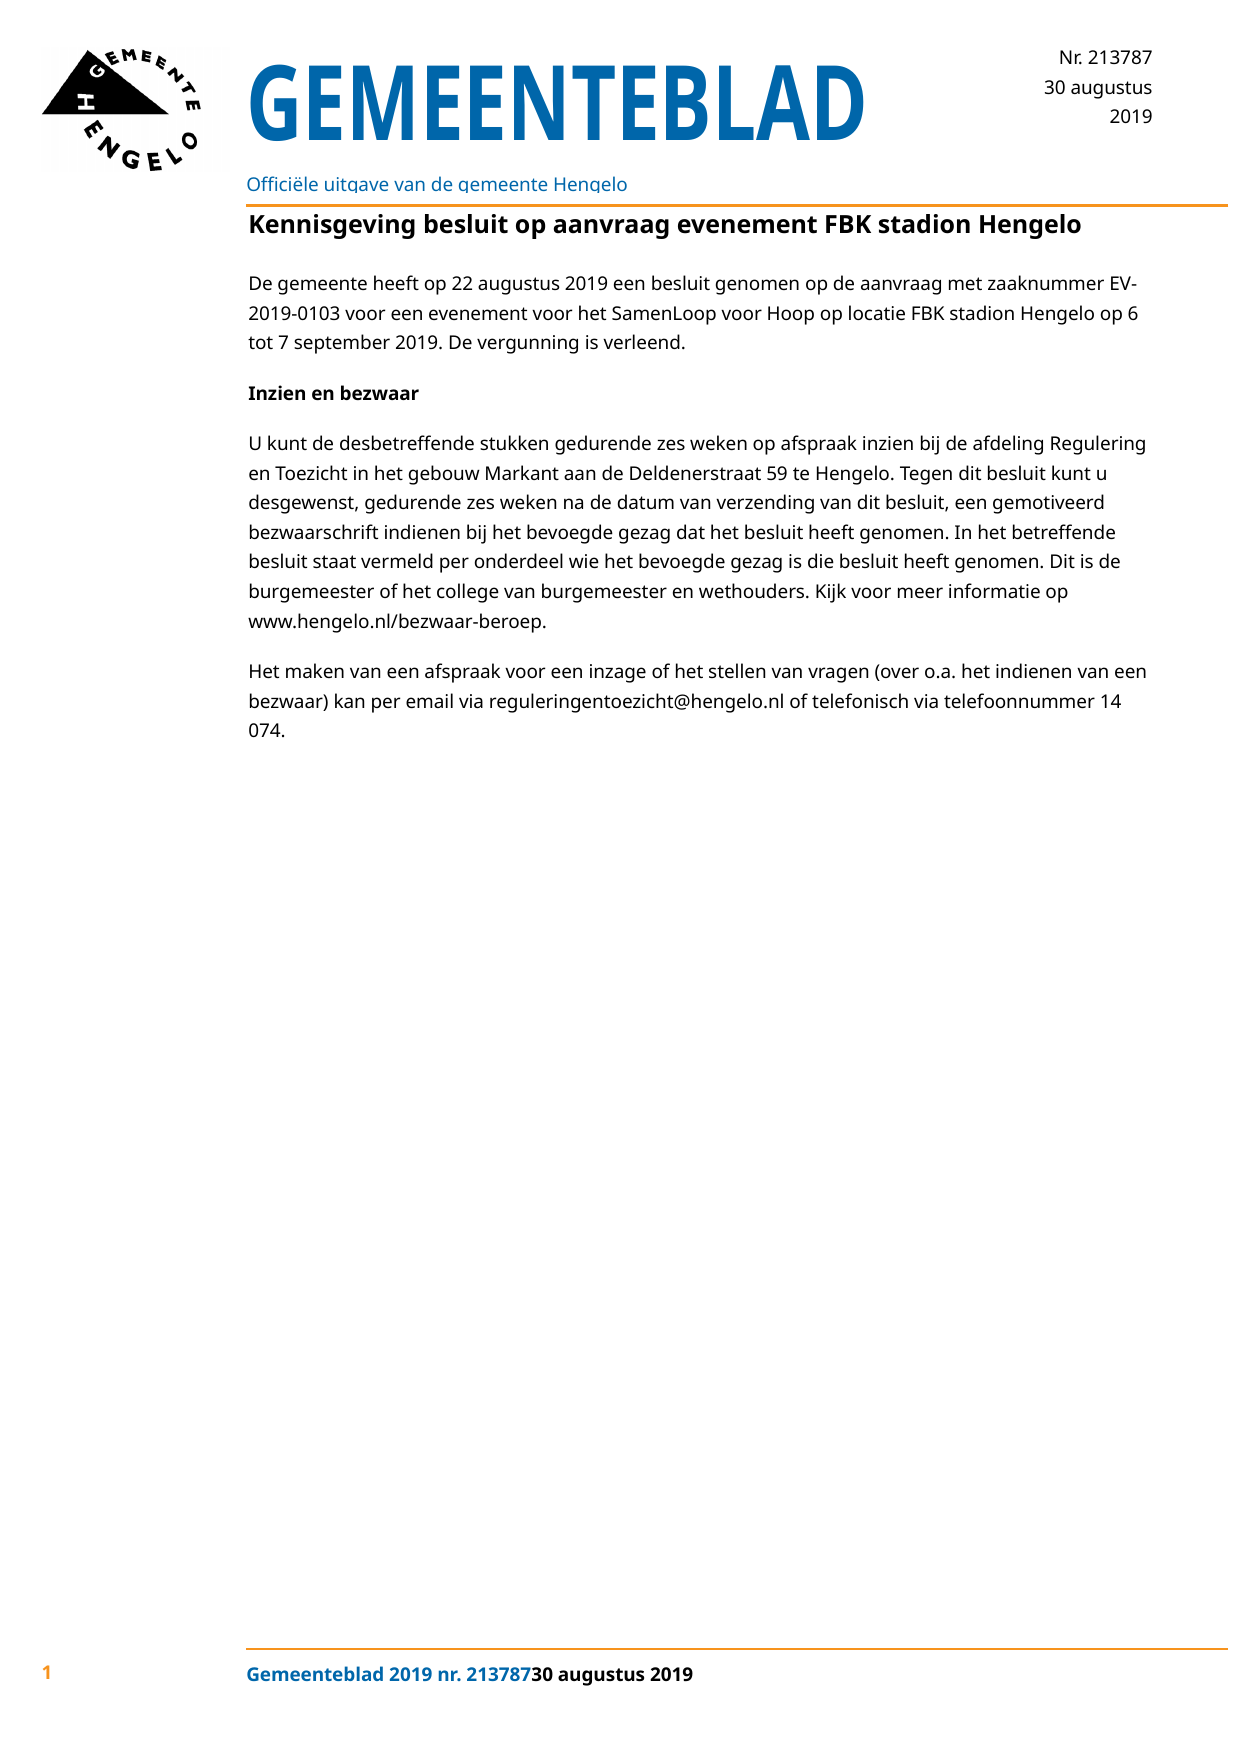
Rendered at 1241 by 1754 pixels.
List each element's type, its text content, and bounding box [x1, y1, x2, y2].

picture [41, 47, 231, 172]
text U kunt de desbetreffende stukken gedurende zes weken op afspraak inzien bij de afdeling Regulering en Toezicht in het gebouw Markant aan de Deldenerstraat 59 te Hengelo. Tegen dit besluit kunt u desgewenst, gedurende zes weken na de datum van verzending van dit besluit, een gemotiveerd bezwaarschrift indienen bij het bevoegde gezag dat het besluit heeft genomen. In het betreffende besluit staat vermeld per onderdeel wie het bevoegde gezag is die besluit heeft genomen. Dit is de burgemeester of het college van burgemeester en wethouders. Kijk voor meer informatie op www.hengelo.nl/bezwaar-beroep. [248, 430, 1152, 633]
text De gemeente heeft op 22 augustus 2019 een besluit genomen op de aanvraag met zaaknummer EV-2019-0103 voor een evenement voor het SamenLoop voor Hoop op locatie FBK stadion Hengelo op 6 tot 7 september 2019. De vergunning is verleend. [248, 270, 1152, 355]
text Het maken van een afspraak voor een inzage of het stellen van vragen (over o.a. het indienen van een bezwaar) kan per email via reguleringentoezicht@hengelo.nl of telefonisch via telefoonnummer 14 074. [248, 658, 1152, 743]
text Kennisgeving besluit op aanvraag evenement FBK stadion Hengelo [248, 207, 1152, 241]
text Inzien en bezwaar [248, 380, 1152, 406]
